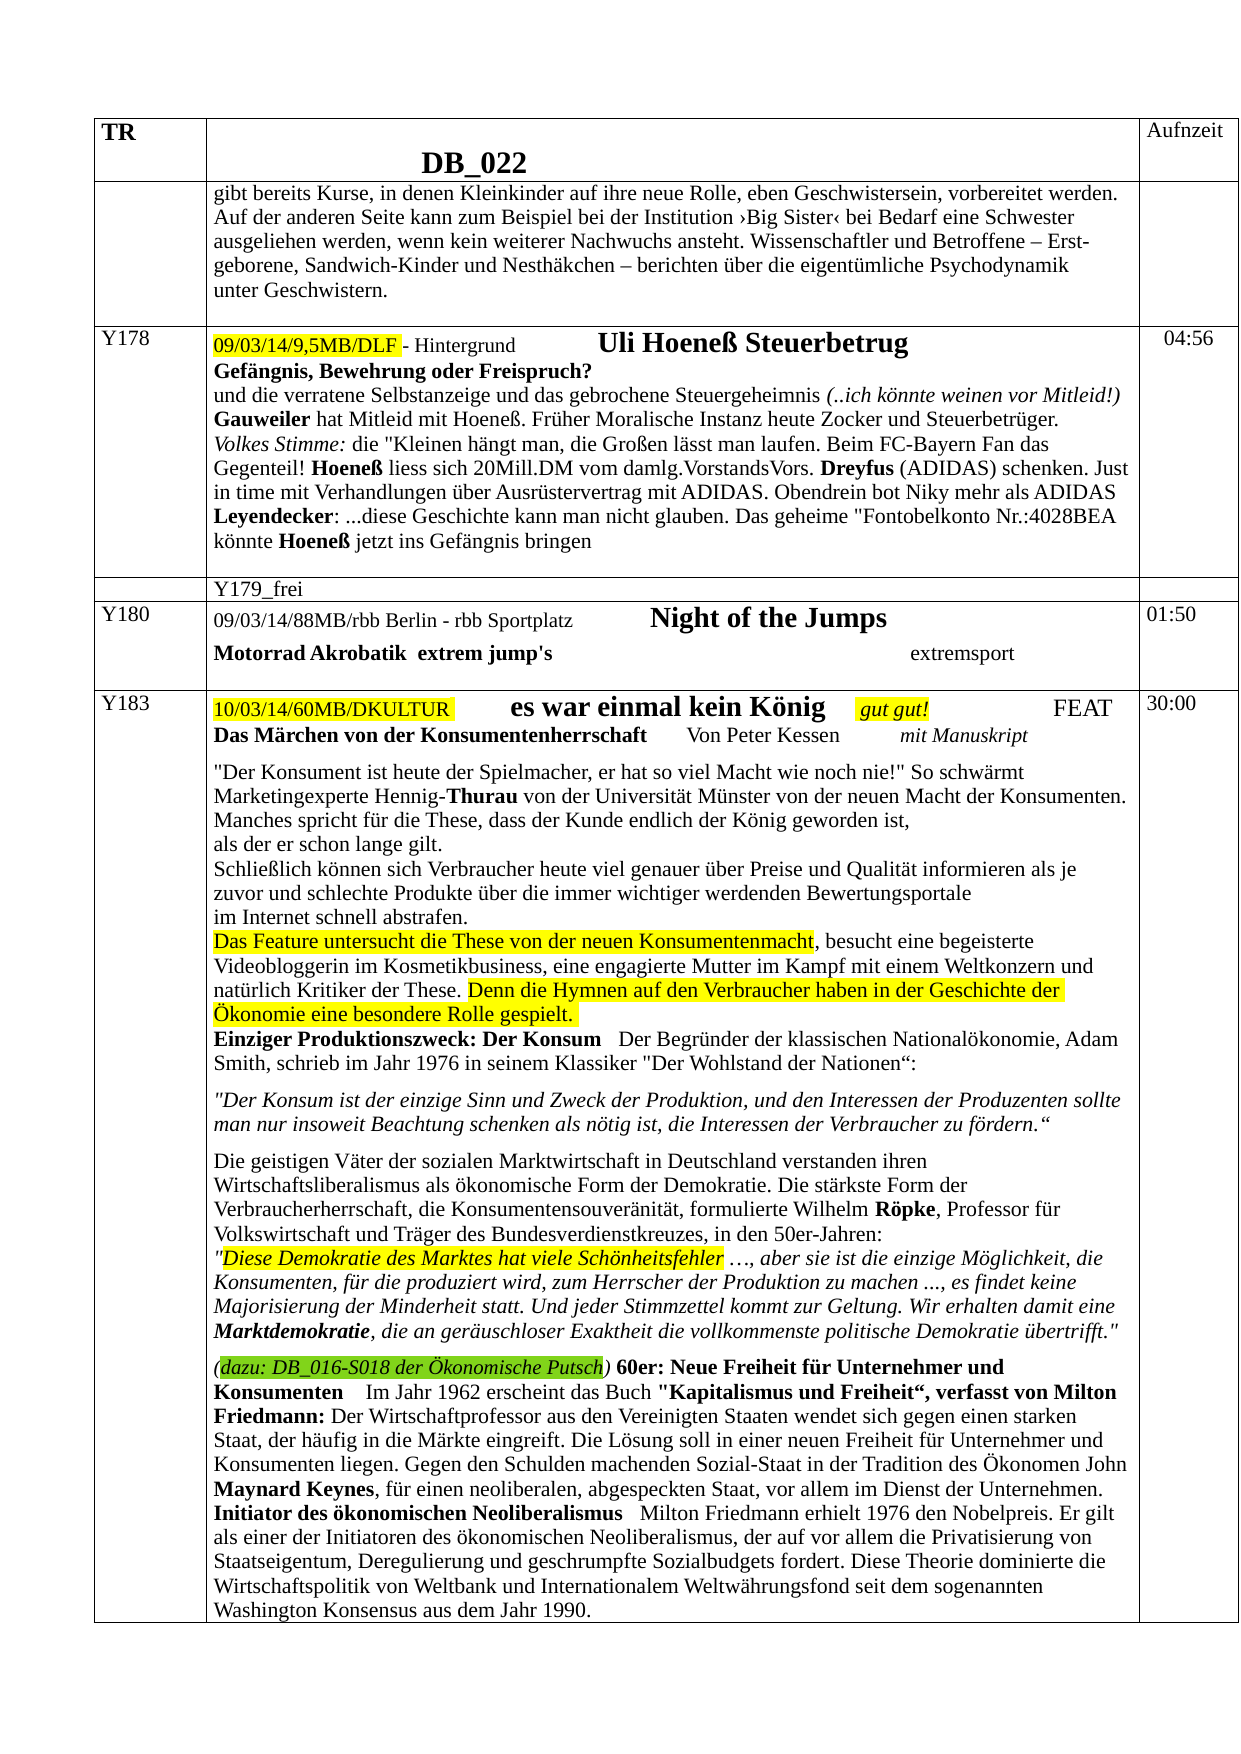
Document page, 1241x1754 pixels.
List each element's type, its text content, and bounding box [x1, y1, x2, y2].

table_cell 10/03/14/60MB/DKULTUR es war einmal kein König gut gut! FEAT Das Märchen von der Konsumentenherrschaft Von Peter Kessen mit Manuskript "Der Konsument ist heute der Spielmacher, er hat so viel Macht wie noch nie!" So schwärmt Marketingexperte Hennig-Thurau von der Universität Münster von der neuen Macht der Konsumenten. Manches spricht für die These, dass der Kunde endlich der König geworden ist, als der er schon lange gilt. Schließlich können sich Verbraucher heute viel genauer über Preise und Qualität informieren als je zuvor und schlechte Produkte über die immer wichtiger werdenden Bewertungsportale im Internet schnell abstrafen. Das Feature untersucht die These von der neuen Konsumentenmacht, besucht eine begeisterte Videobloggerin im Kosmetikbusiness, eine engagierte Mutter im Kampf mit einem Weltkonzern und natürlich Kritiker der These. Denn die Hymnen auf den Verbraucher haben in der Geschichte der Ökonomie eine besondere Rolle gespielt. Einziger Produktionszweck: Der Konsum Der Begründer der klassischen Nationalökonomie, Adam Smith, schrieb im Jahr 1976 in seinem Klassiker "Der Wohlstand der Nationen“: "Der Konsum ist der einzige Sinn und Zweck der Produktion, und den Interessen der Produzenten sollte man nur insoweit Beachtung schenken als nötig ist, die Interessen der Verbraucher zu fördern.“ Die geistigen Väter der sozialen Marktwirtschaft in Deutschland verstanden ihren Wirtschaftsliberalismus als ökonomische Form der Demokratie. Die stärkste Form der Verbraucherherrschaft, die Konsumentensouveränität, formulierte Wilhelm Röpke, Professor für Volkswirtschaft und Träger des Bundesverdienstkreuzes, in den 50er-Jahren: "Diese Demokratie des Marktes hat viele Schönheitsfehler …, aber sie ist die einzige Möglichkeit, die Konsumenten, für die produziert wird, zum Herrscher der Produktion zu machen ..., es findet keine Majorisierung der Minderheit statt. Und jeder Stimmzettel kommt zur Geltung. Wir erhalten damit eine Marktdemokratie, die an geräuschloser Exaktheit die vollkommenste politische Demokratie übertrifft." (dazu: DB_016-S018 der Ökonomische Putsch) 60er: Neue Freiheit für Unternehmer und Konsumenten Im Jahr 1962 erscheint das Buch "Kapitalismus und Freiheit“, verfasst von Milton Friedmann: Der Wirtschaftprofessor aus den Vereinigten Staaten wendet sich gegen einen starken Staat, der häufig in die Märkte eingreift. Die Lösung soll in einer neuen Freiheit für Unternehmer und Konsumenten liegen. Gegen den Schulden machenden Sozial-Staat in der Tradition des Ökonomen John Maynard Keynes, für einen neoliberalen, abgespeckten Staat, vor allem im Dienst der Unternehmen. Initiator des ökonomischen Neoliberalismus Milton Friedmann erhielt 1976 den Nobelpreis. Er gilt als einer der Initiatoren des ökonomischen Neoliberalismus, der auf vor allem die Privatisierung von Staatseigentum, Deregulierung und geschrumpfte Sozialbudgets fordert. Diese Theorie dominierte die Wirtschaftspolitik von Weltbank und Internationalem Weltwährungsfond seit dem sogenannten Washington Konsensus aus dem Jahr 1990. [207, 691, 1139, 1622]
table_cell 04:56 [1140, 327, 1238, 577]
table_header TR [95, 119, 206, 181]
table_cell [1140, 182, 1238, 326]
table_cell [95, 182, 206, 326]
table_header Aufnzeit [1140, 119, 1238, 181]
table_cell 01:50 [1140, 602, 1238, 690]
table_cell [1140, 578, 1238, 601]
table_cell Y178 [95, 327, 206, 577]
table_cell [95, 578, 206, 601]
table_cell 09/03/14/9,5MB/DLF - Hintergrund Uli Hoeneß Steuerbetrug Gefängnis, Bewehrung oder Freispruch? und die verratene Selbstanzeige und das gebrochene Steuergeheimnis (..ich könnte weinen vor Mitleid!) Gauweiler hat Mitleid mit Hoeneß. Früher Moralische Instanz heute Zocker und Steuerbetrüger. Volkes Stimme: die "Kleinen hängt man, die Großen lässt man laufen. Beim FC-Bayern Fan das Gegenteil! Hoeneß liess sich 20Mill.DM vom damlg.VorstandsVors. Dreyfus (ADIDAS) schenken. Just in time mit Verhandlungen über Ausrüstervertrag mit ADIDAS. Obendrein bot Niky mehr als ADIDAS Leyendecker: ...diese Geschichte kann man nicht glauben. Das geheime "Fontobelkonto Nr.:4028BEA könnte Hoeneß jetzt ins Gefängnis bringen [207, 327, 1139, 577]
table_cell 30:00 [1140, 691, 1238, 1622]
table_cell Y183 [95, 691, 206, 1622]
table_cell Y179_frei [207, 578, 1139, 601]
table_header DB_022 [207, 119, 1139, 181]
table_cell gibt bereits Kurse, in denen Kleinkinder auf ihre neue Rolle, eben Geschwistersein, vorbereitet werden. Auf der anderen Seite kann zum Beispiel bei der Institution ›Big Sister‹ bei Bedarf eine Schwester ausgeliehen werden, wenn kein weiterer Nachwuchs ansteht. Wissenschaftler und Betroffene – Erst- geborene, Sandwich-Kinder und Nesthäkchen – berichten über die eigentümliche Psychodynamik unter Geschwistern. [207, 182, 1139, 326]
table_cell 09/03/14/88MB/rbb Berlin - rbb Sportplatz Night of the Jumps Motorrad Akrobatik extrem jump's extremsport [207, 602, 1139, 690]
table_cell Y180 [95, 602, 206, 690]
